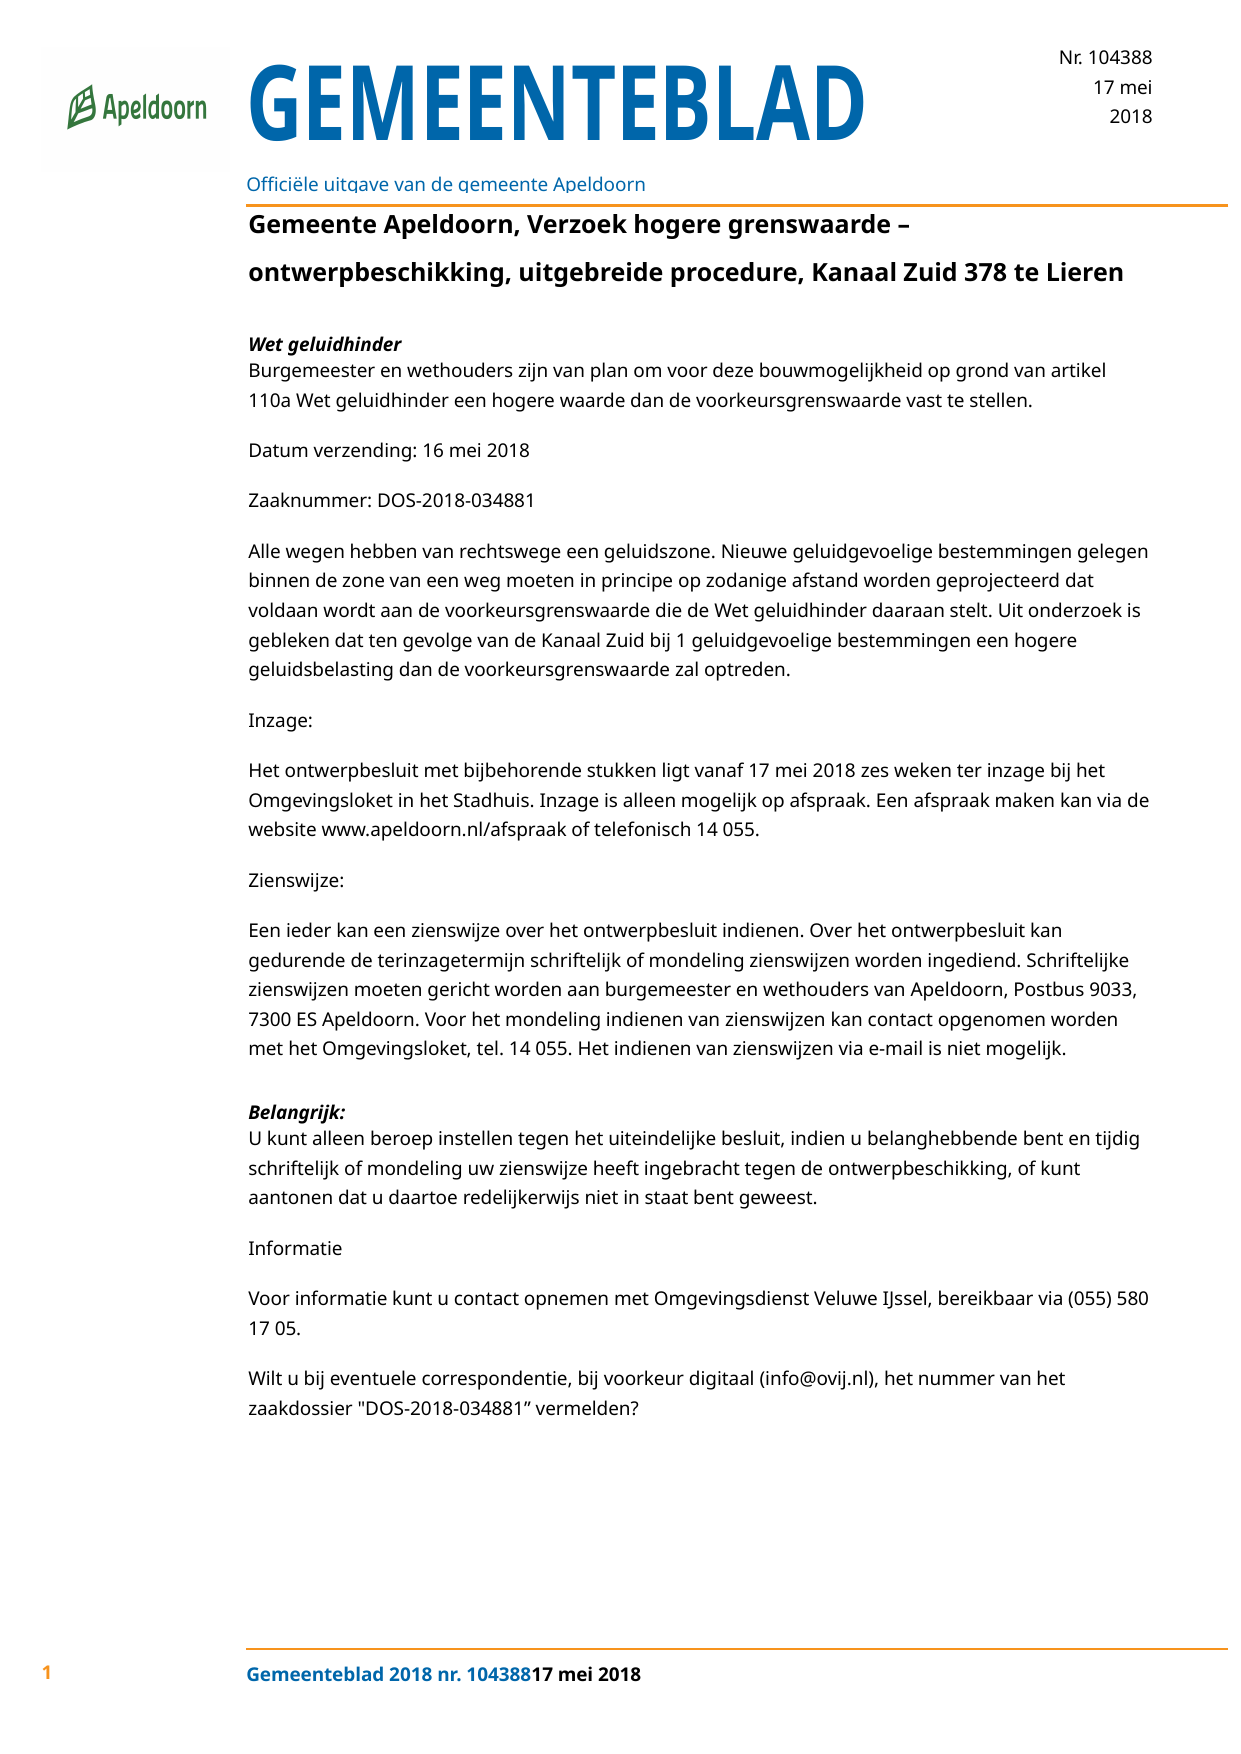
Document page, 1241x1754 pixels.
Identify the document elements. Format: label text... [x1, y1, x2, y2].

text Belangrijk: [248, 1099, 1152, 1125]
text Gemeente Apeldoorn, Verzoek hogere grenswaarde – ontwerpbeschikking, uitgebreide procedure, Kanaal Zuid 378 te Lieren [248, 207, 1152, 288]
text Datum verzending: 16 mei 2018 [248, 437, 1152, 463]
text Wet geluidhinder [248, 331, 1152, 357]
text Zienswijze: [248, 867, 1152, 892]
text U kunt alleen beroep instellen tegen het uiteindelijke besluit, indien u belanghebbende bent en tijdig schriftelijk of mondeling uw zienswijze heeft ingebracht tegen de ontwerpbeschikking, of kunt aantonen dat u daartoe redelijkerwijs niet in staat bent geweest. [248, 1125, 1152, 1210]
text Wilt u bij eventuele correspondentie, bij voorkeur digitaal (info@ovij.nl), het nummer van het zaakdossier "DOS-2018-034881” vermelden? [248, 1365, 1152, 1421]
picture [41, 47, 231, 172]
text Een ieder kan een zienswijze over het ontwerpbesluit indienen. Over het ontwerpbesluit kan gedurende de terinzagetermijn schriftelijk of mondeling zienswijzen worden ingediend. Schriftelijke zienswijzen moeten gericht worden aan burgemeester en wethouders van Apeldoorn, Postbus 9033, 7300 ES Apeldoorn. Voor het mondeling indienen van zienswijzen kan contact opgenomen worden met het Omgevingsloket, tel. 14 055. Het indienen van zienswijzen via e-mail is niet mogelijk. [248, 917, 1152, 1061]
text Burgemeester en wethouders zijn van plan om voor deze bouwmogelijkheid op grond van artikel 110a Wet geluidhinder een hogere waarde dan de voorkeursgrenswaarde vast te stellen. [248, 357, 1152, 412]
text Voor informatie kunt u contact opnemen met Omgevingsdienst Veluwe IJssel, bereikbaar via (055) 580 17 05. [248, 1285, 1152, 1341]
text Alle wegen hebben van rechtswege een geluidszone. Nieuwe geluidgevoelige bestemmingen gelegen binnen de zone van een weg moeten in principe op zodanige afstand worden geprojecteerd dat voldaan wordt aan de voorkeursgrenswaarde die de Wet geluidhinder daaraan stelt. Uit onderzoek is gebleken dat ten gevolge van de Kanaal Zuid bij 1 geluidgevoelige bestemmingen een hogere geluidsbelasting dan de voorkeursgrenswaarde zal optreden. [248, 538, 1152, 682]
text Informatie [248, 1235, 1152, 1261]
text Inzage: [248, 707, 1152, 732]
text Zaaknummer: DOS-2018-034881 [248, 488, 1152, 513]
text Het ontwerpbesluit met bijbehorende stukken ligt vanaf 17 mei 2018 zes weken ter inzage bij het Omgevingsloket in het Stadhuis. Inzage is alleen mogelijk op afspraak. Een afspraak maken kan via de website www.apeldoorn.nl/afspraak of telefonisch 14 055. [248, 757, 1152, 842]
